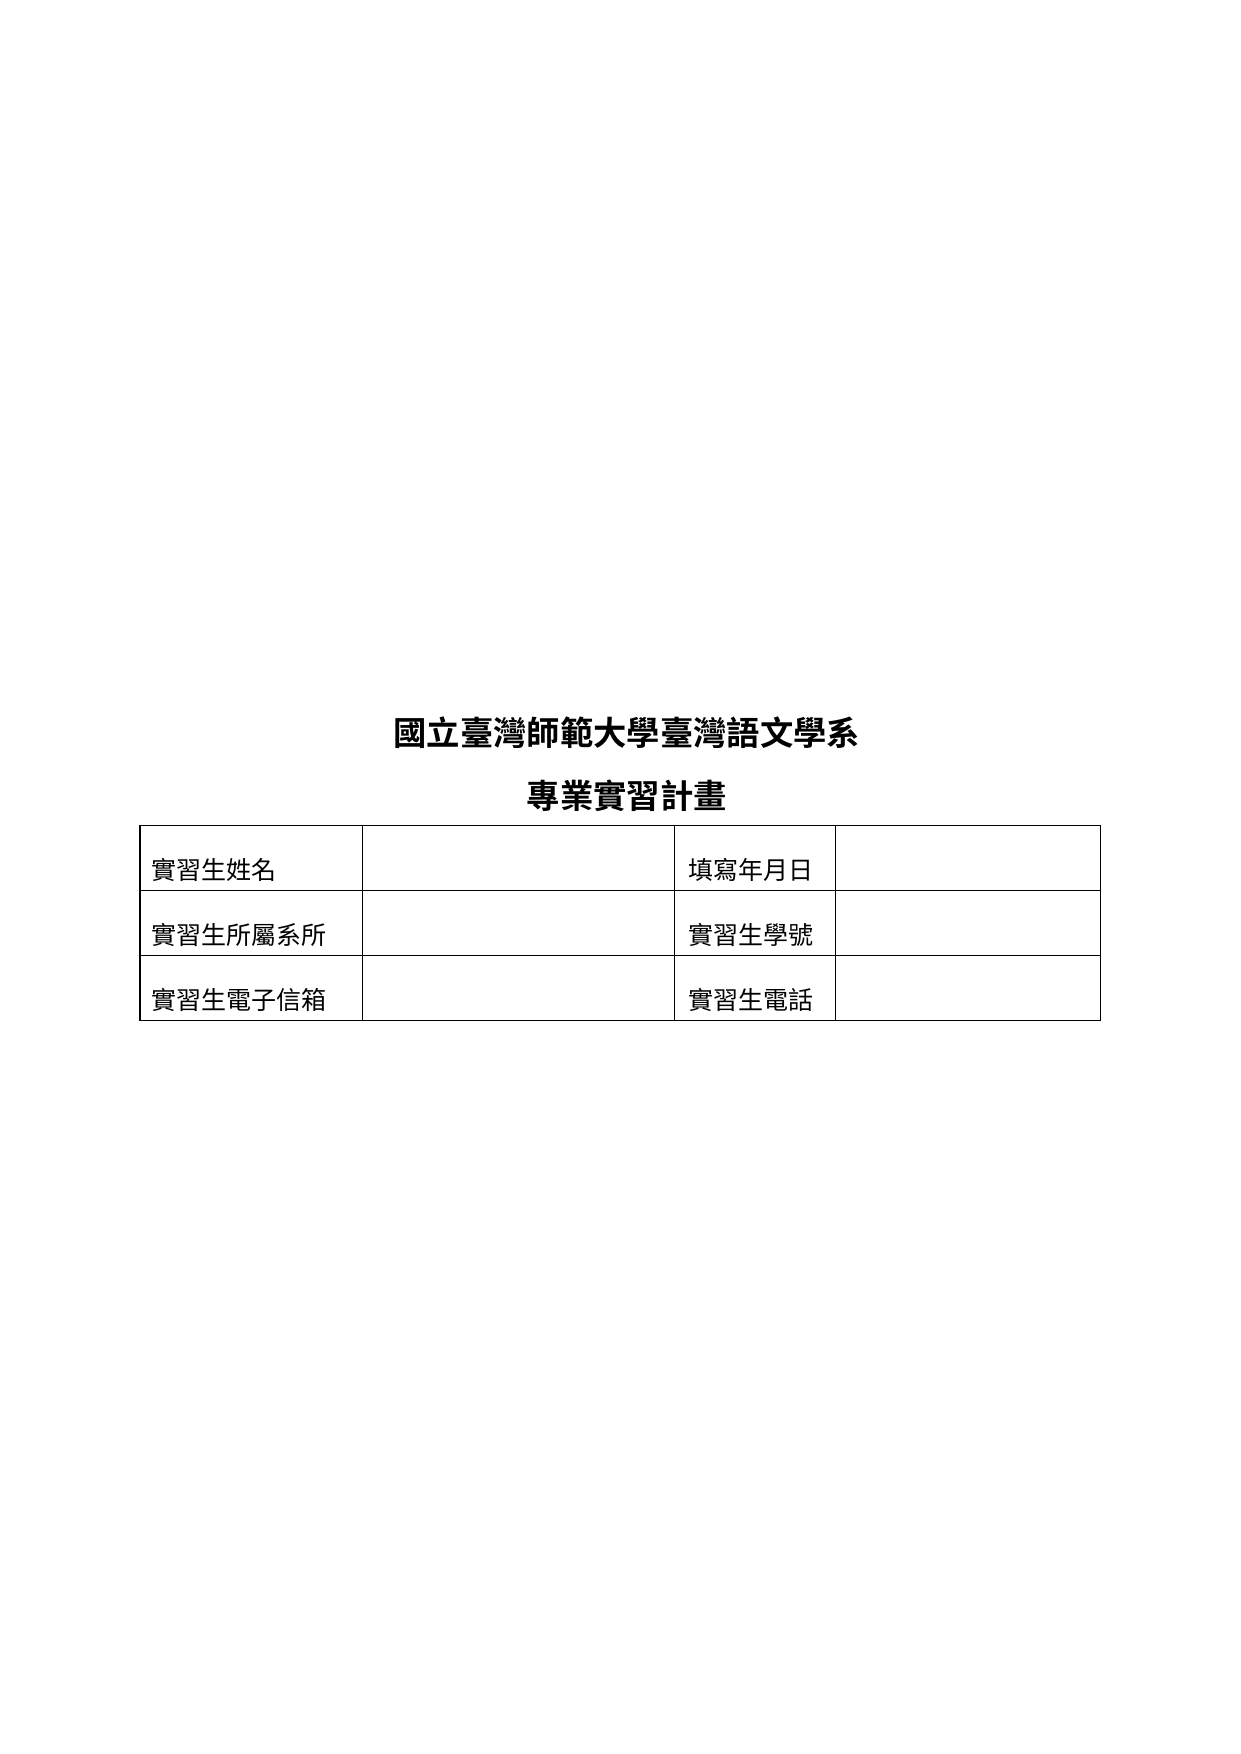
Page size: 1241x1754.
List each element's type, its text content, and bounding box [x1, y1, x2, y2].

text 專業實習計畫 [200, 752, 1053, 814]
table_cell 實習生電子信箱 [141, 956, 362, 1020]
table_cell [836, 891, 1100, 955]
text 國立臺灣師範大學臺灣語文學系 [200, 689, 1053, 752]
table_cell 實習生電話 [675, 956, 835, 1020]
table_header [363, 826, 674, 890]
table_header 填寫年月日 [675, 826, 835, 890]
table_header [836, 826, 1100, 890]
table_header 實習生姓名 [141, 826, 362, 890]
table_cell [363, 956, 674, 1020]
table_cell [836, 956, 1100, 1020]
table_cell 實習生學號 [675, 891, 835, 955]
table_cell 實習生所屬系所 [141, 891, 362, 955]
table_cell [363, 891, 674, 955]
